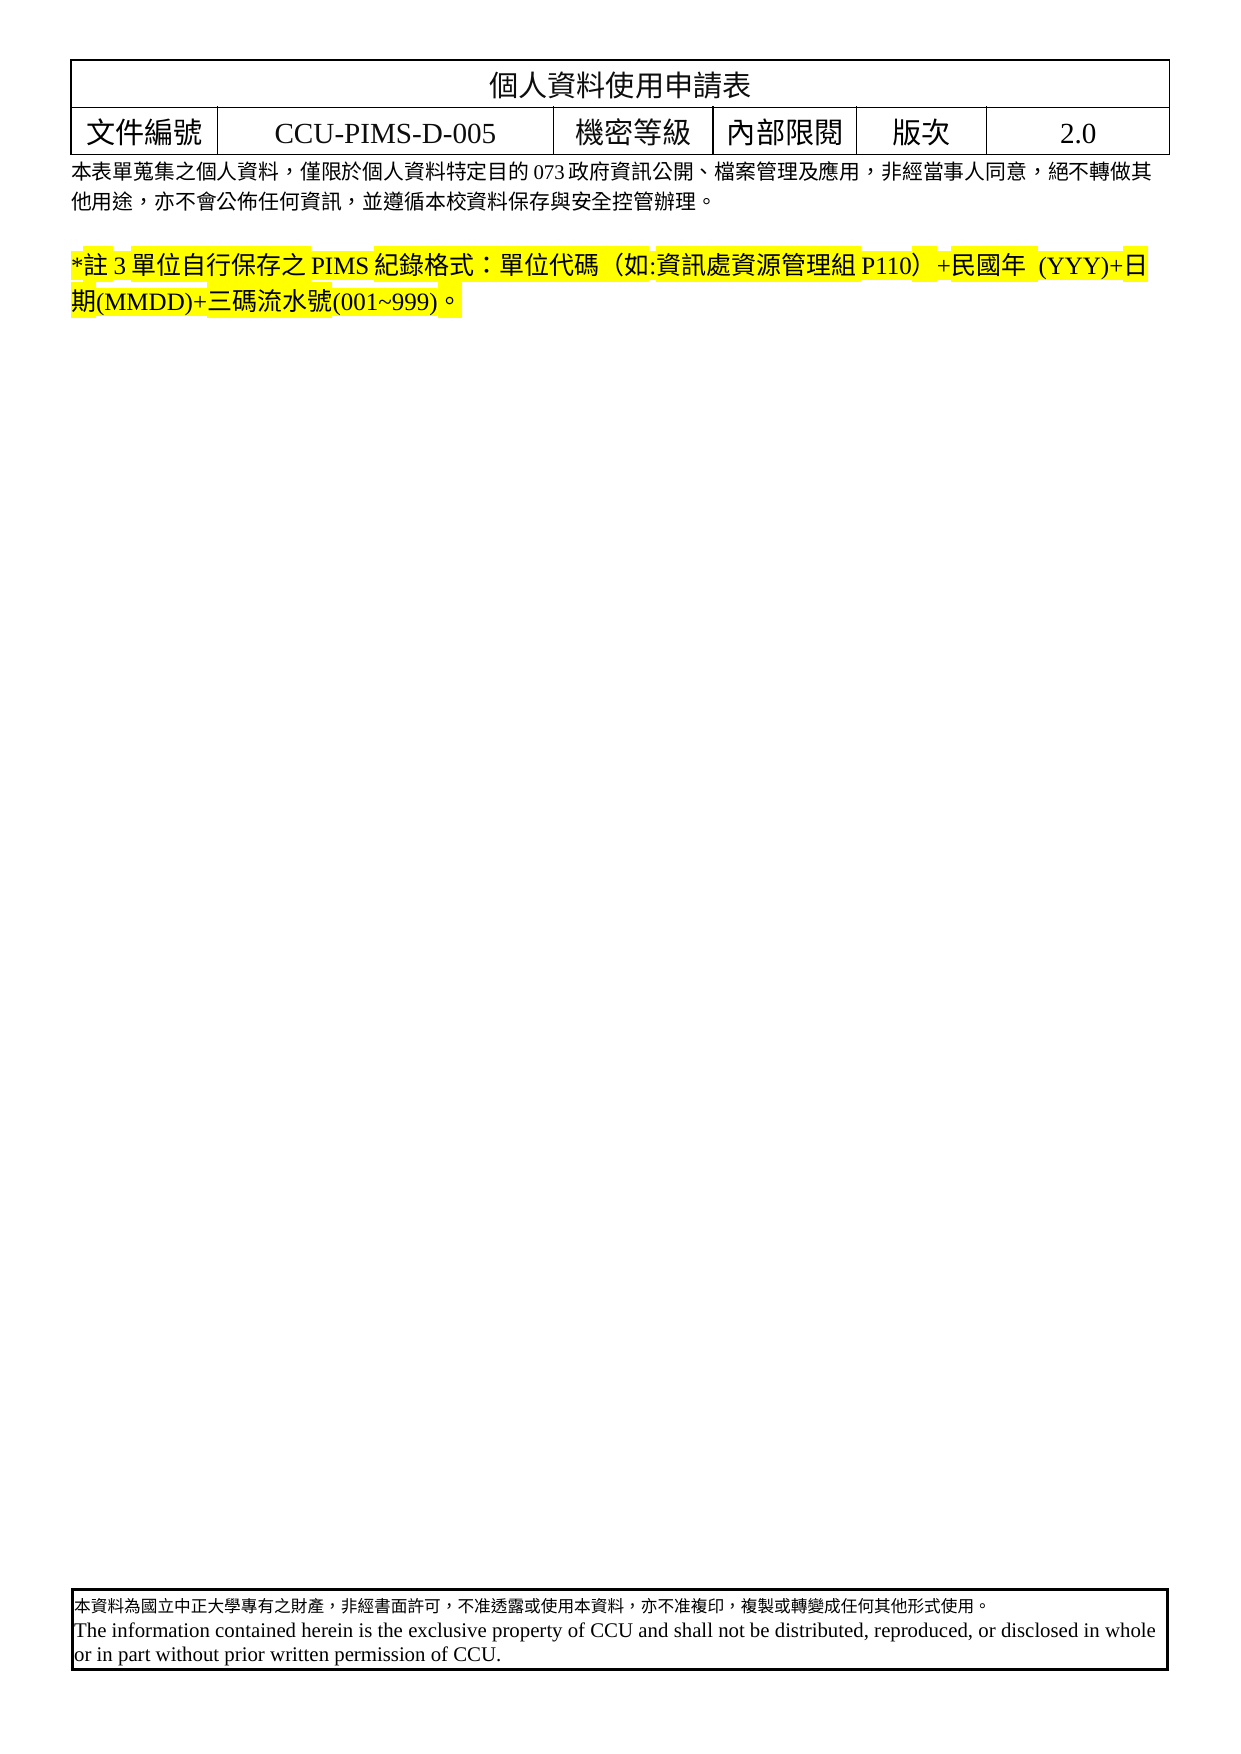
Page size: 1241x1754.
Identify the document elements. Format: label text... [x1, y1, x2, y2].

text *註3單位自行保存之PIMS紀錄格式：單位代碼（如:資訊處資源管理組P110）+民國年 (YYY)+日期(MMDD)+三碼流水號(001~999)。 [71, 246, 1169, 318]
